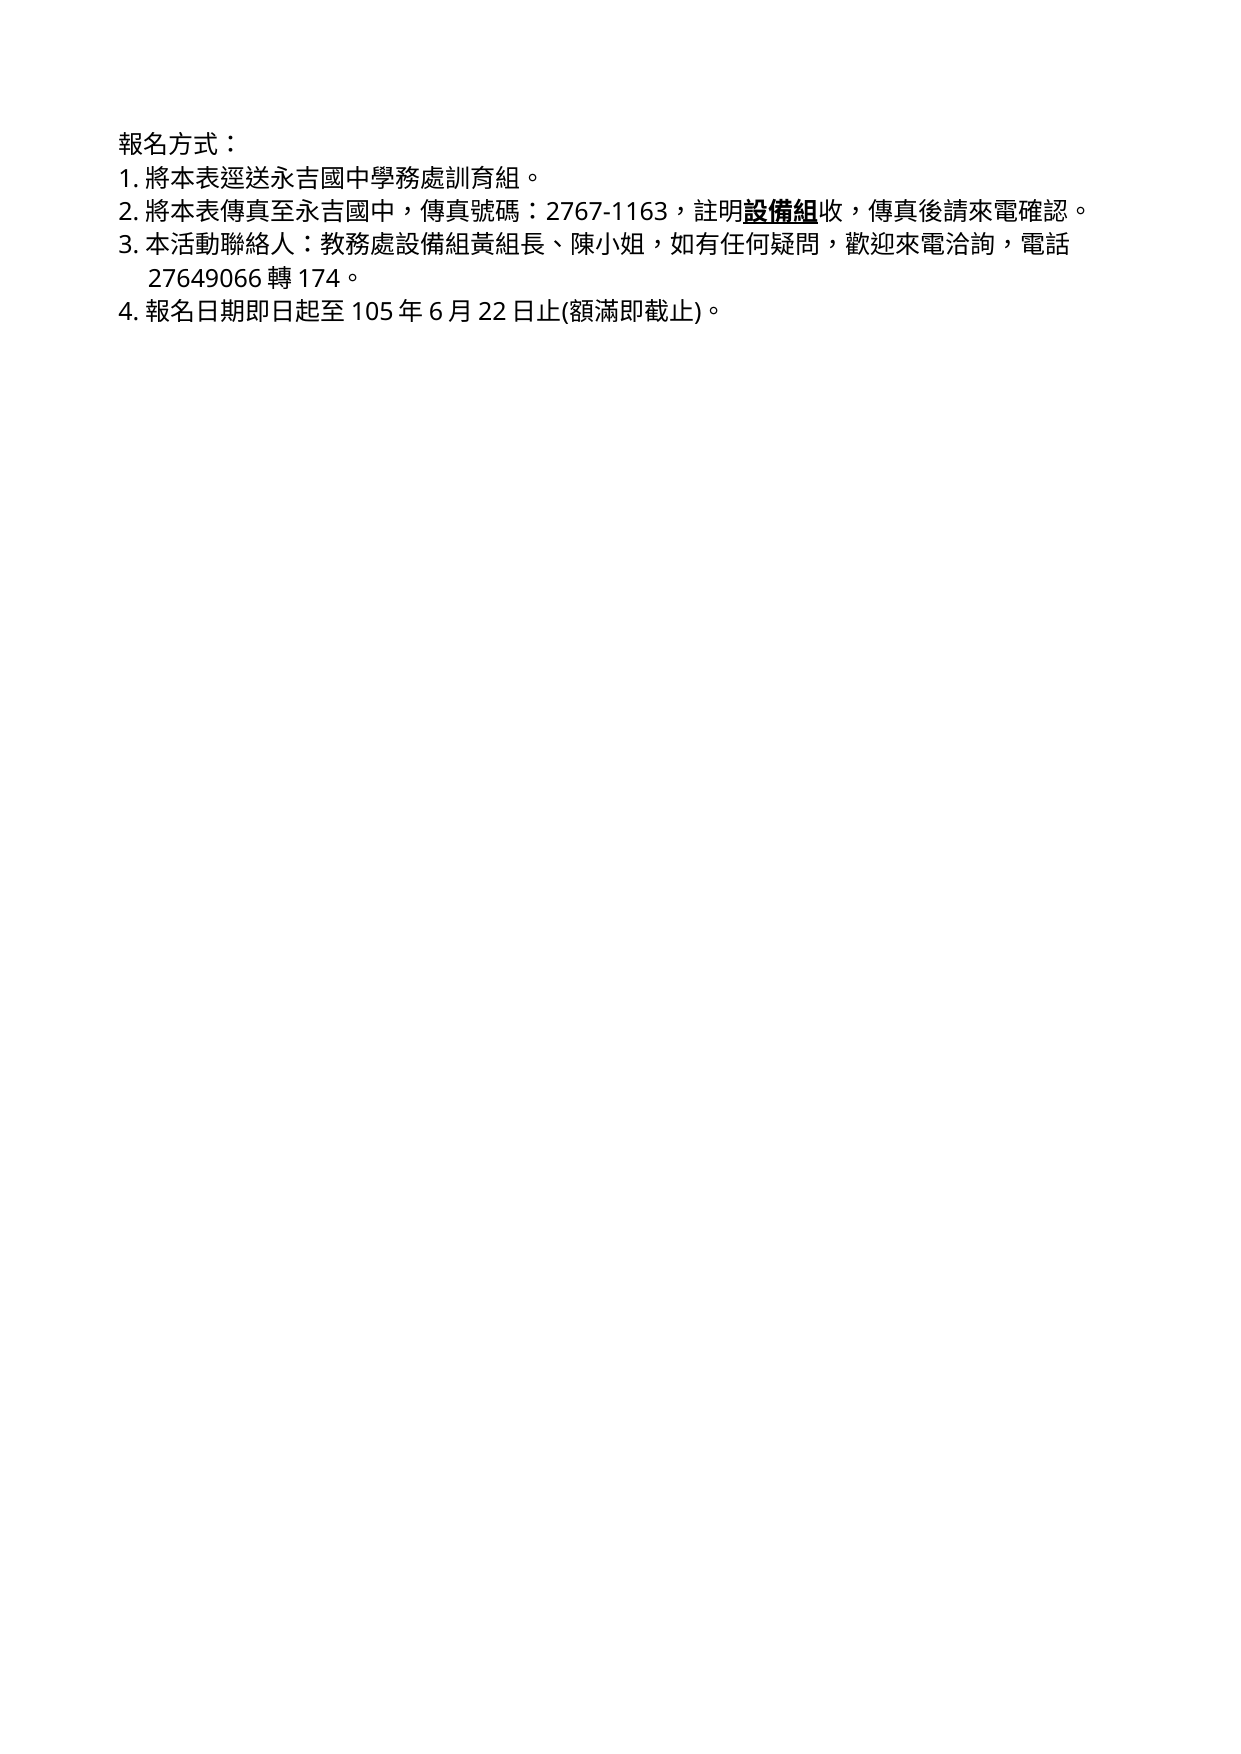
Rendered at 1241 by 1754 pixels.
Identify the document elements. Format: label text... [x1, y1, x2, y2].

text 4. 報名日期即日起至105年6月22日止(額滿即截止)。 [118, 294, 1122, 327]
text 3. 本活動聯絡人：教務處設備組黃組長、陳小姐，如有任何疑問，歡迎來電洽詢，電話27649066轉174。 [118, 227, 1122, 294]
text 1. 將本表逕送永吉國中學務處訓育組。 [118, 160, 1122, 194]
text 2. 將本表傳真至永吉國中，傳真號碼：2767-1163，註明設備組收，傳真後請來電確認。 [118, 194, 1122, 227]
text 報名方式： [118, 127, 1122, 160]
